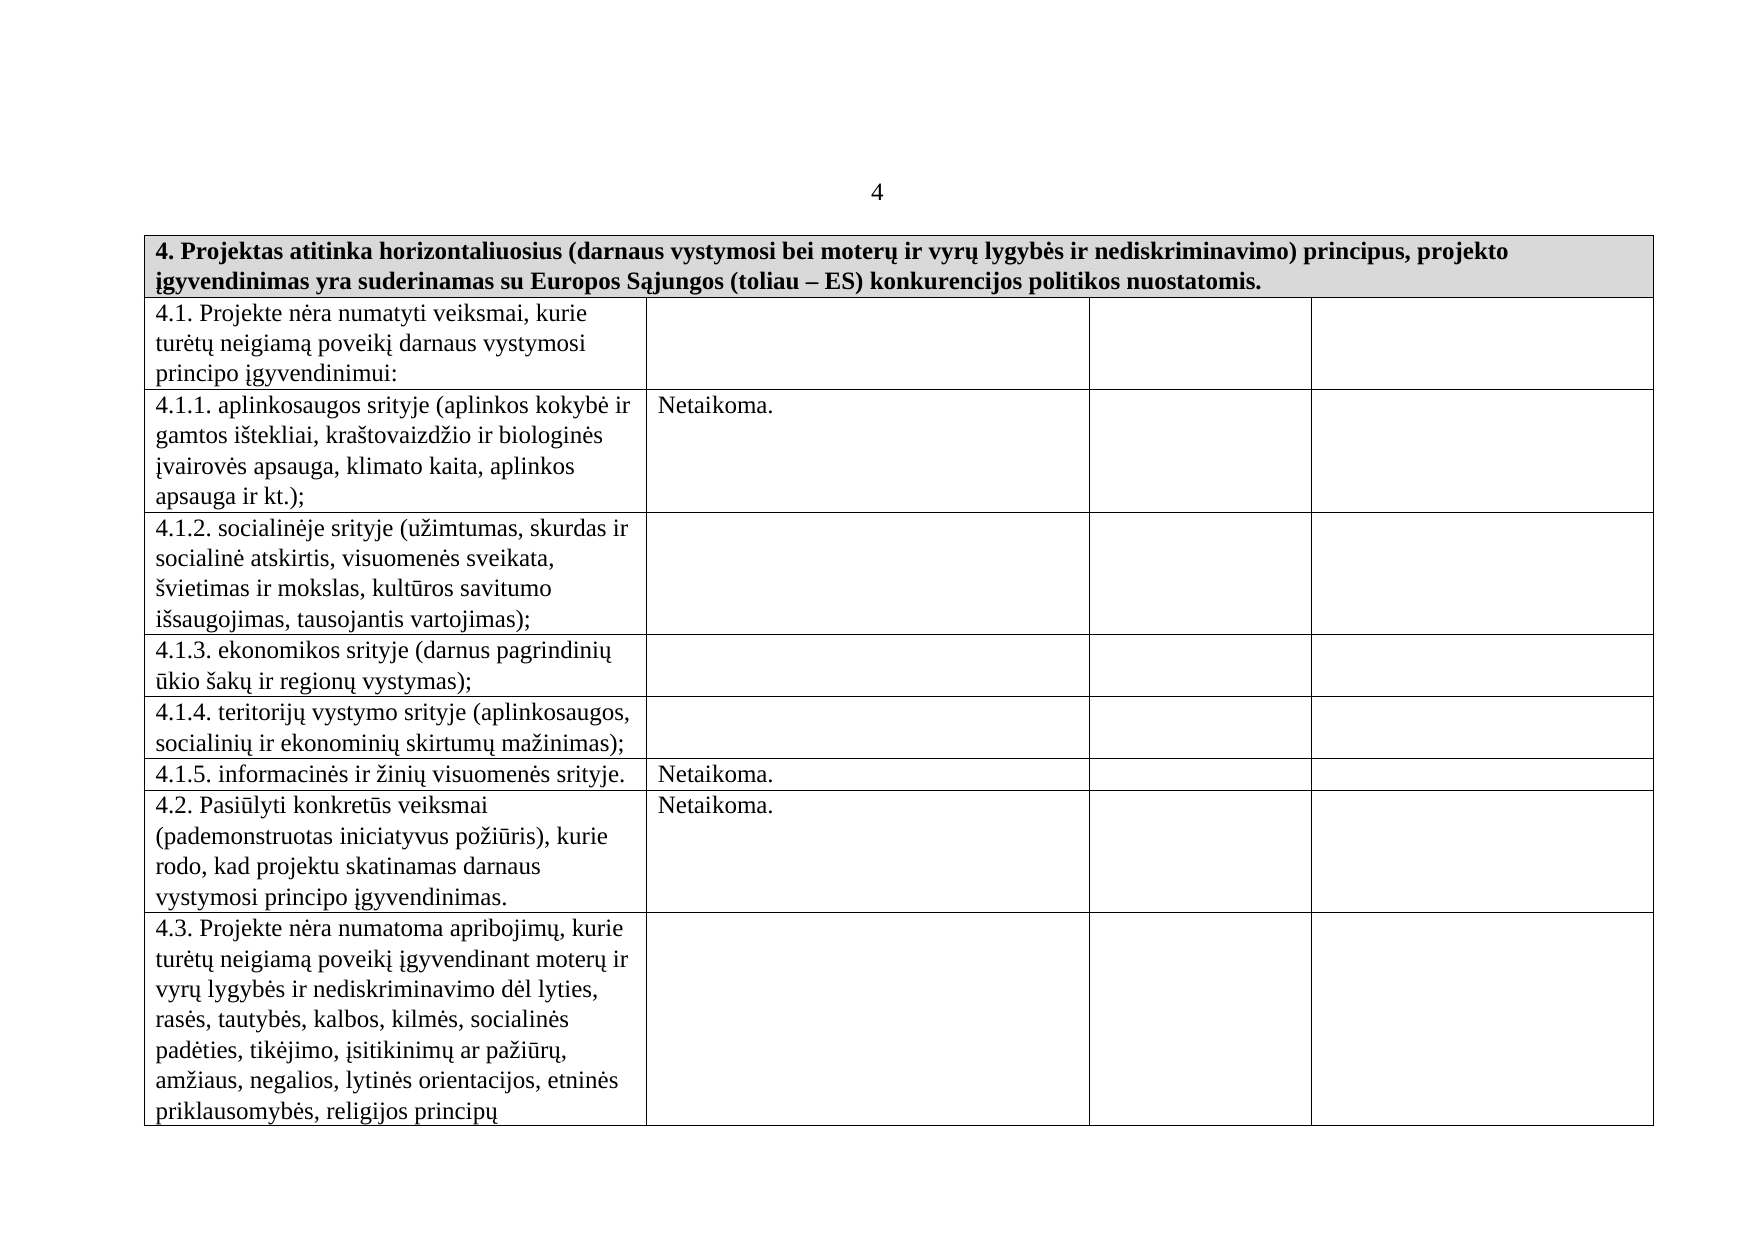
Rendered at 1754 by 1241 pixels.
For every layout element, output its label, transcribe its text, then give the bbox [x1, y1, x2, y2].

table_cell [1090, 791, 1311, 912]
table_cell [1090, 635, 1311, 696]
table_cell [1090, 913, 1311, 1124]
table_cell [1312, 298, 1653, 389]
table_cell 4.1.2. socialinėje srityje (užimtumas, skurdas ir socialinė atskirtis, visuomenės sveikata, švietimas ir mokslas, kultūros savitumo išsaugojimas, tausojantis vartojimas); [145, 513, 646, 634]
table_cell [1090, 759, 1311, 789]
table_cell [647, 697, 1089, 758]
table_cell [647, 913, 1089, 1124]
table_cell [1312, 513, 1653, 634]
table_cell 4.1. Projekte nėra numatyti veiksmai, kurie turėtų neigiamą poveikį darnaus vystymosi principo įgyvendinimui: [145, 298, 646, 389]
table_cell 4.1.1. aplinkosaugos srityje (aplinkos kokybė ir gamtos ištekliai, kraštovaizdžio ir biologinės įvairovės apsauga, klimato kaita, aplinkos apsauga ir kt.); [145, 390, 646, 512]
table_cell [1312, 913, 1653, 1124]
table_cell [1312, 635, 1653, 696]
table_cell 4. Projektas atitinka horizontaliuosius (darnaus vystymosi bei moterų ir vyrų lygybės ir nediskriminavimo) principus, projekto įgyvendinimas yra suderinamas su Europos Sąjungos (toliau – ES) konkurencijos politikos nuostatomis. [145, 236, 1653, 297]
table_cell [1312, 791, 1653, 912]
table_cell [1090, 390, 1311, 512]
table_cell [1090, 298, 1311, 389]
table_cell 4.1.5. informacinės ir žinių visuomenės srityje. [145, 759, 646, 789]
table_cell [1312, 697, 1653, 758]
table_cell [1312, 759, 1653, 789]
table_cell [1312, 390, 1653, 512]
table_cell 4.1.4. teritorijų vystymo srityje (aplinkosaugos, socialinių ir ekonominių skirtumų mažinimas); [145, 697, 646, 758]
table_cell Netaikoma. [647, 791, 1089, 912]
table_cell [647, 298, 1089, 389]
table_cell Netaikoma. [647, 759, 1089, 789]
table_cell [1090, 697, 1311, 758]
table_cell [1090, 513, 1311, 634]
table_cell 4.2. Pasiūlyti konkretūs veiksmai (pademonstruotas iniciatyvus požiūris), kurie rodo, kad projektu skatinamas darnaus vystymosi principo įgyvendinimas. [145, 791, 646, 912]
table_cell 4.3. Projekte nėra numatoma apribojimų, kurie turėtų neigiamą poveikį įgyvendinant moterų ir vyrų lygybės ir nediskriminavimo dėl lyties, rasės, tautybės, kalbos, kilmės, socialinės padėties, tikėjimo, įsitikinimų ar pažiūrų, amžiaus, negalios, lytinės orientacijos, etninės priklausomybės, religijos principų [145, 913, 646, 1124]
table_cell [647, 513, 1089, 634]
table_cell 4.1.3. ekonomikos srityje (darnus pagrindinių ūkio šakų ir regionų vystymas); [145, 635, 646, 696]
table_cell Netaikoma. [647, 390, 1089, 512]
table_cell [647, 635, 1089, 696]
